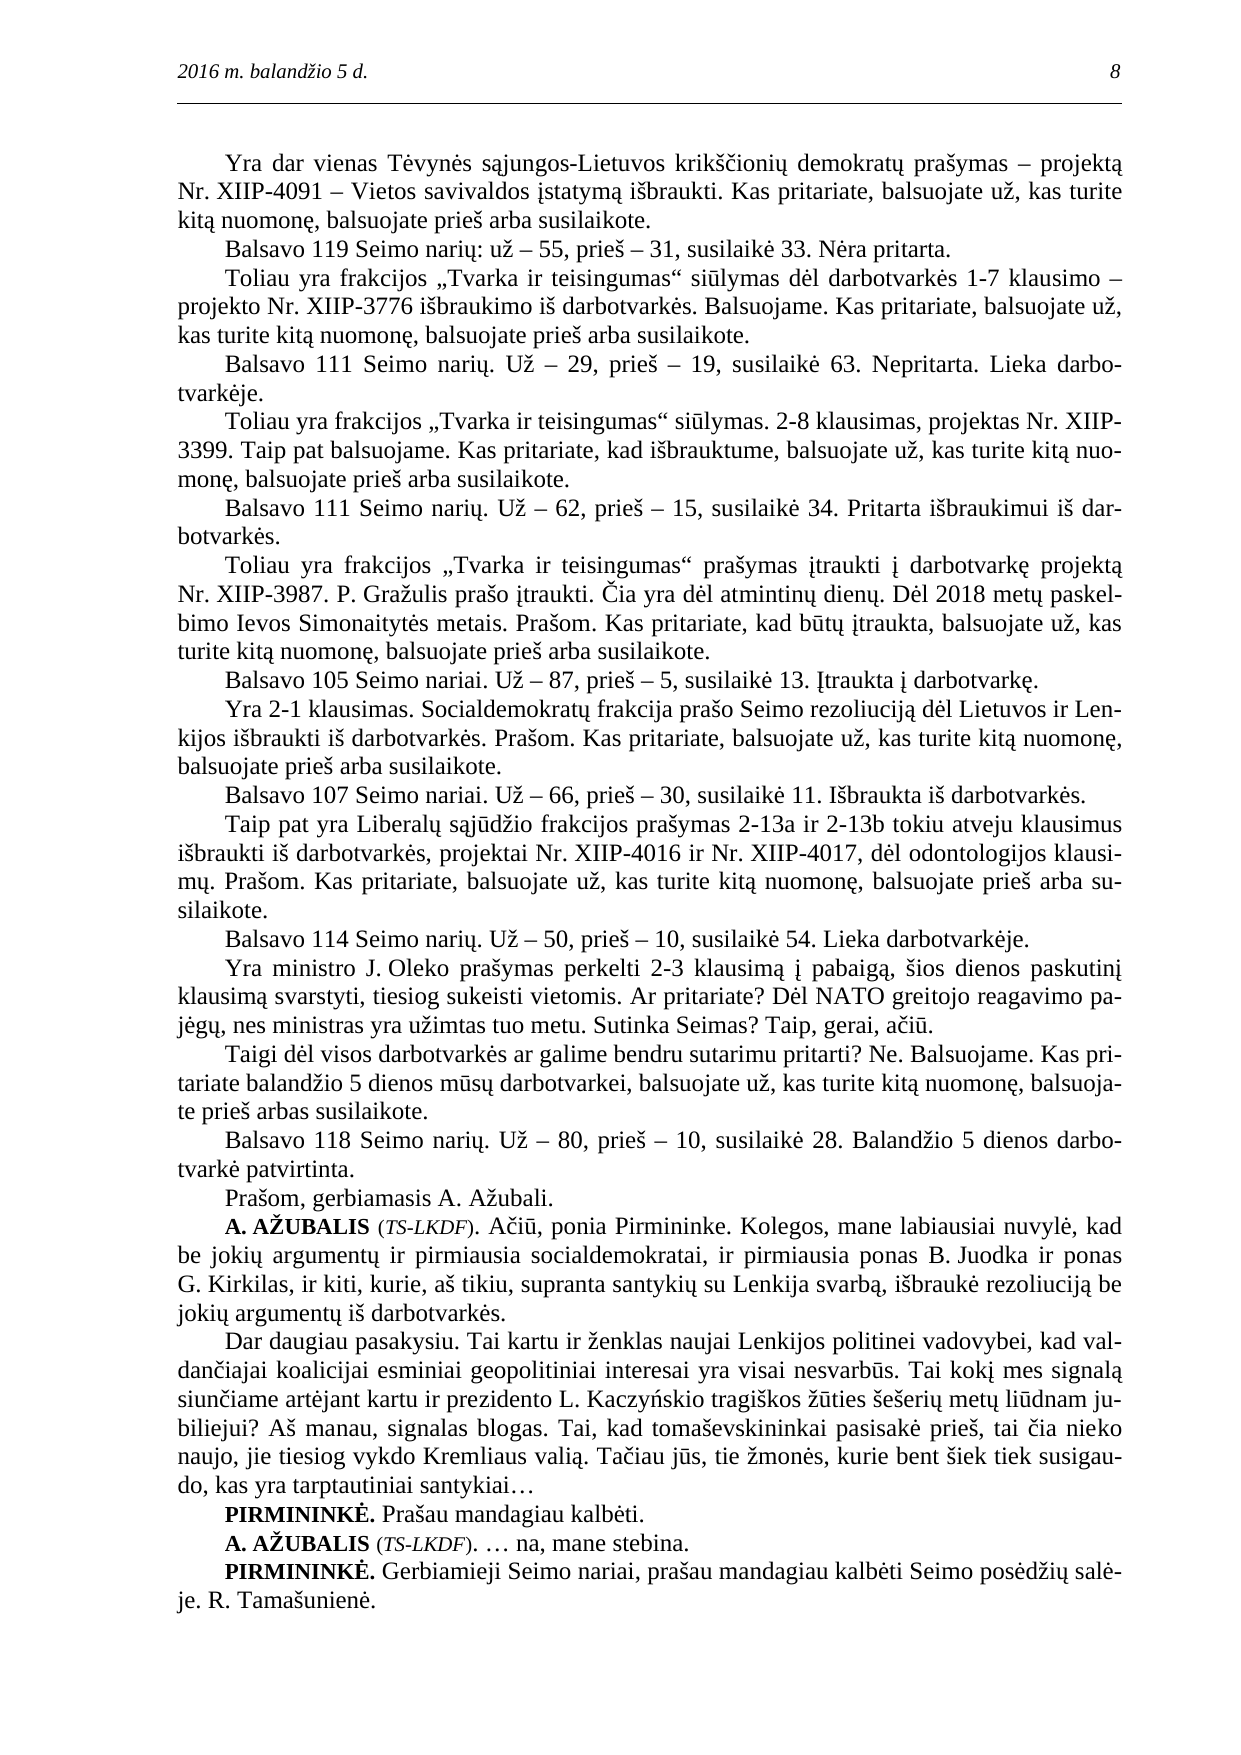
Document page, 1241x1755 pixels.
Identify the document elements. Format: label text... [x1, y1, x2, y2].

text Yra dar vie­nas Tė­vy­nės są­jun­gos-Lie­tu­vos krikš­čio­nių de­mok­ra­tų pra­šy­mas – pro­jek­tą Nr. XIIP-4091 – Vie­tos sa­vi­val­dos įsta­ty­mą iš­brauk­ti. Kas pri­ta­ria­te, bal­suo­ja­te už, kas tu­ri­te ki­tą nuo­mo­nę, bal­suo­ja­te prieš ar­ba su­si­lai­ko­te. [177, 148, 1122, 234]
text Bal­sa­vo 111 Sei­mo na­rių. Už – 29, prieš – 19, su­si­lai­kė 63. Ne­pri­tar­ta. Lie­ka dar­bo­tvarkėje. [177, 349, 1122, 406]
text Pra­šom, ger­bia­ma­sis A. Ažu­ba­li. [177, 1183, 1122, 1211]
text Bal­sa­vo 118 Sei­mo na­rių. Už – 80, prieš – 10, su­si­lai­kė 28. Ba­lan­džio 5 dienos dar­bo­tvarkė pa­tvir­tin­ta. [177, 1125, 1122, 1183]
text Yra mi­nist­ro J. Ole­ko pra­šy­mas per­kel­ti 2-3 klau­si­mą į pa­bai­gą, šios die­nos pas­ku­ti­nį klau­si­mą svars­ty­ti, tie­siog su­keis­ti vie­to­mis. Ar pri­ta­ria­te? Dėl NATO grei­to­jo re­a­ga­vi­mo pa­jė­gų, nes mi­nist­ras yra už­im­tas tuo me­tu. Su­tin­ka Sei­mas? Taip, ge­rai, ačiū. [177, 953, 1122, 1039]
text Bal­sa­vo 111 Sei­mo na­rių. Už – 62, prieš – 15, su­si­lai­kė 34. Pri­tar­ta iš­brau­ki­mui iš dar­botvarkės. [177, 493, 1122, 550]
text Bal­sa­vo 114 Sei­mo na­rių. Už – 50, prieš – 10, su­si­lai­kė 54. Lie­ka dar­bo­tvarkėje. [177, 924, 1122, 953]
text Tai­gi dėl vi­sos dar­bo­tvarkės ar ga­li­me ben­dru su­ta­ri­mu pri­tar­ti? Ne. Bal­suo­ja­me. Kas pri­ta­ria­te ba­lan­džio 5 dienos mū­sų dar­bo­tvarkei, bal­suo­ja­te už, kas tu­ri­te ki­tą nuo­mo­nę, bal­suo­ja­te prieš ar­bas su­si­lai­ko­te. [177, 1039, 1122, 1125]
text Bal­sa­vo 107 Sei­mo na­riai. Už – 66, prieš – 30, su­si­lai­kė 11. Iš­brauk­ta iš dar­bo­tvarkės. [177, 780, 1122, 809]
text Dar dau­giau pa­sa­ky­siu. Tai kar­tu ir žen­klas nau­jai Len­ki­jos po­li­ti­nei va­do­vy­bei, kad val­dan­čia­jai ko­a­li­ci­jai es­mi­niai ge­o­po­li­ti­niai in­te­re­sai yra vi­sai ne­svar­būs. Tai ko­kį mes sig­na­lą siun­čia­me ar­tė­jant kar­tu ir pre­zi­den­to L. Kac­zyńs­kio tra­giš­kos žū­ties še­še­rių me­tų liūd­nam ju­bi­lie­jui? Aš ma­nau, sig­na­las blo­gas. Tai, kad to­ma­šev­ski­nin­kai pa­si­sa­kė prieš, tai čia nie­ko nau­jo, jie tie­siog vyk­do Krem­liaus va­lią. Ta­čiau jūs, tie žmo­nės, ku­rie bent šiek tiek su­si­gau­do, kas yra tarp­tau­ti­niai san­ty­kiai… [177, 1326, 1122, 1499]
text To­liau yra frak­ci­jos „Tvar­ka ir tei­sin­gu­mas“ siū­ly­mas. 2-8 klau­si­mas, pro­jek­tas Nr. XIIP-3399. Taip pat bal­suo­ja­me. Kas pri­ta­ria­te, kad iš­brauk­tu­me, bal­suo­ja­te už, kas tu­ri­te ki­tą nuo­mo­nę, bal­suo­ja­te prieš ar­ba su­si­lai­ko­te. [177, 406, 1122, 493]
text Bal­sa­vo 119 Sei­mo na­rių: už – 55, prieš – 31, su­si­lai­kė 33. Nė­ra pri­tar­ta. [177, 234, 1122, 263]
text PIRMININKĖ. Ger­bia­mie­ji Sei­mo na­riai, pra­šau man­da­giau kal­bė­ti Sei­mo po­sė­džių sa­lė­je. R. Ta­ma­šu­nie­nė. [177, 1556, 1122, 1614]
text A. AŽUBALIS (TS-LKDF). … na, ma­ne ste­bi­na. [177, 1528, 1122, 1556]
text To­liau yra frak­ci­jos „Tvar­ka ir tei­sin­gu­mas“ siū­ly­mas dėl dar­bo­tvarkės 1-7 klau­si­mo – pro­jek­to Nr. XIIP-3776 iš­brau­ki­mo iš dar­bo­tvarkės. Bal­suo­ja­me. Kas pri­ta­ria­te, bal­suo­ja­te už, kas tu­ri­te ki­tą nuo­mo­nę, bal­suo­ja­te prieš ar­ba su­si­lai­ko­te. [177, 263, 1122, 349]
text Taip pat yra Li­be­ra­lų są­jū­džio frak­ci­jos pra­šy­mas 2-13a ir 2-13b to­kiu at­ve­ju klau­si­mus iš­brauk­ti iš dar­bo­tvarkės, pro­jek­tai Nr. XIIP-4016 ir Nr. XIIP-4017, dėl odon­to­lo­gi­jos klau­si­mų. Pra­šom. Kas pri­ta­ria­te, bal­suo­ja­te už, kas tu­ri­te ki­tą nuo­mo­nę, bal­suo­ja­te prieš ar­ba su­silai­ko­te. [177, 809, 1122, 924]
text A. AŽUBALIS (TS-LKDF). Ačiū, po­nia Pir­mi­nin­ke. Ko­le­gos, ma­ne la­biau­siai nu­vy­lė, kad be jo­kių ar­gu­men­tų ir pir­miau­sia so­cial­de­mok­ra­tai, ir pir­miau­sia po­nas B. Juod­ka ir po­nas G. Kir­ki­las, ir ki­ti, ku­rie, aš ti­kiu, su­pran­ta san­ty­kių su Len­ki­ja svar­bą, iš­brau­kė re­zo­liu­ci­ją be jo­kių ar­gu­men­tų iš dar­bo­tvarkės. [177, 1211, 1122, 1326]
text Yra 2-1 klau­si­mas. So­cial­de­mok­ra­tų frak­ci­ja pra­šo Sei­mo re­zo­liu­ci­ją dėl Lie­tu­vos ir Len­ki­jos iš­brauk­ti iš dar­bo­tvarkės. Pra­šom. Kas pri­ta­ria­te, bal­suo­ja­te už, kas tu­ri­te ki­tą nuo­mo­nę, bal­suo­ja­te prieš ar­ba su­si­lai­ko­te. [177, 694, 1122, 780]
text To­liau yra frak­ci­jos „Tvar­ka ir tei­sin­gu­mas“ pra­šy­mas įtrauk­ti į dar­bo­tvarkę pro­jek­tą Nr. XIIP-3987. P. Gra­žu­lis pra­šo įtrauk­ti. Čia yra dėl at­min­ti­nų die­nų. Dėl 2018 me­tų pa­skel­bi­mo Ie­vos Si­mo­nai­ty­tės me­tais. Pra­šom. Kas pri­ta­ria­te, kad bū­tų įtrauk­ta, bal­suo­ja­te už, kas tu­ri­te ki­tą nuo­mo­nę, bal­suo­ja­te prieš ar­ba su­si­lai­ko­te. [177, 550, 1122, 665]
text PIRMININKĖ. Pra­šau man­da­giau kal­bė­ti. [177, 1499, 1122, 1528]
text Bal­sa­vo 105 Sei­mo na­riai. Už – 87, prieš – 5, su­si­lai­kė 13. Įtrauk­ta į dar­bo­tvarkę. [177, 665, 1122, 694]
